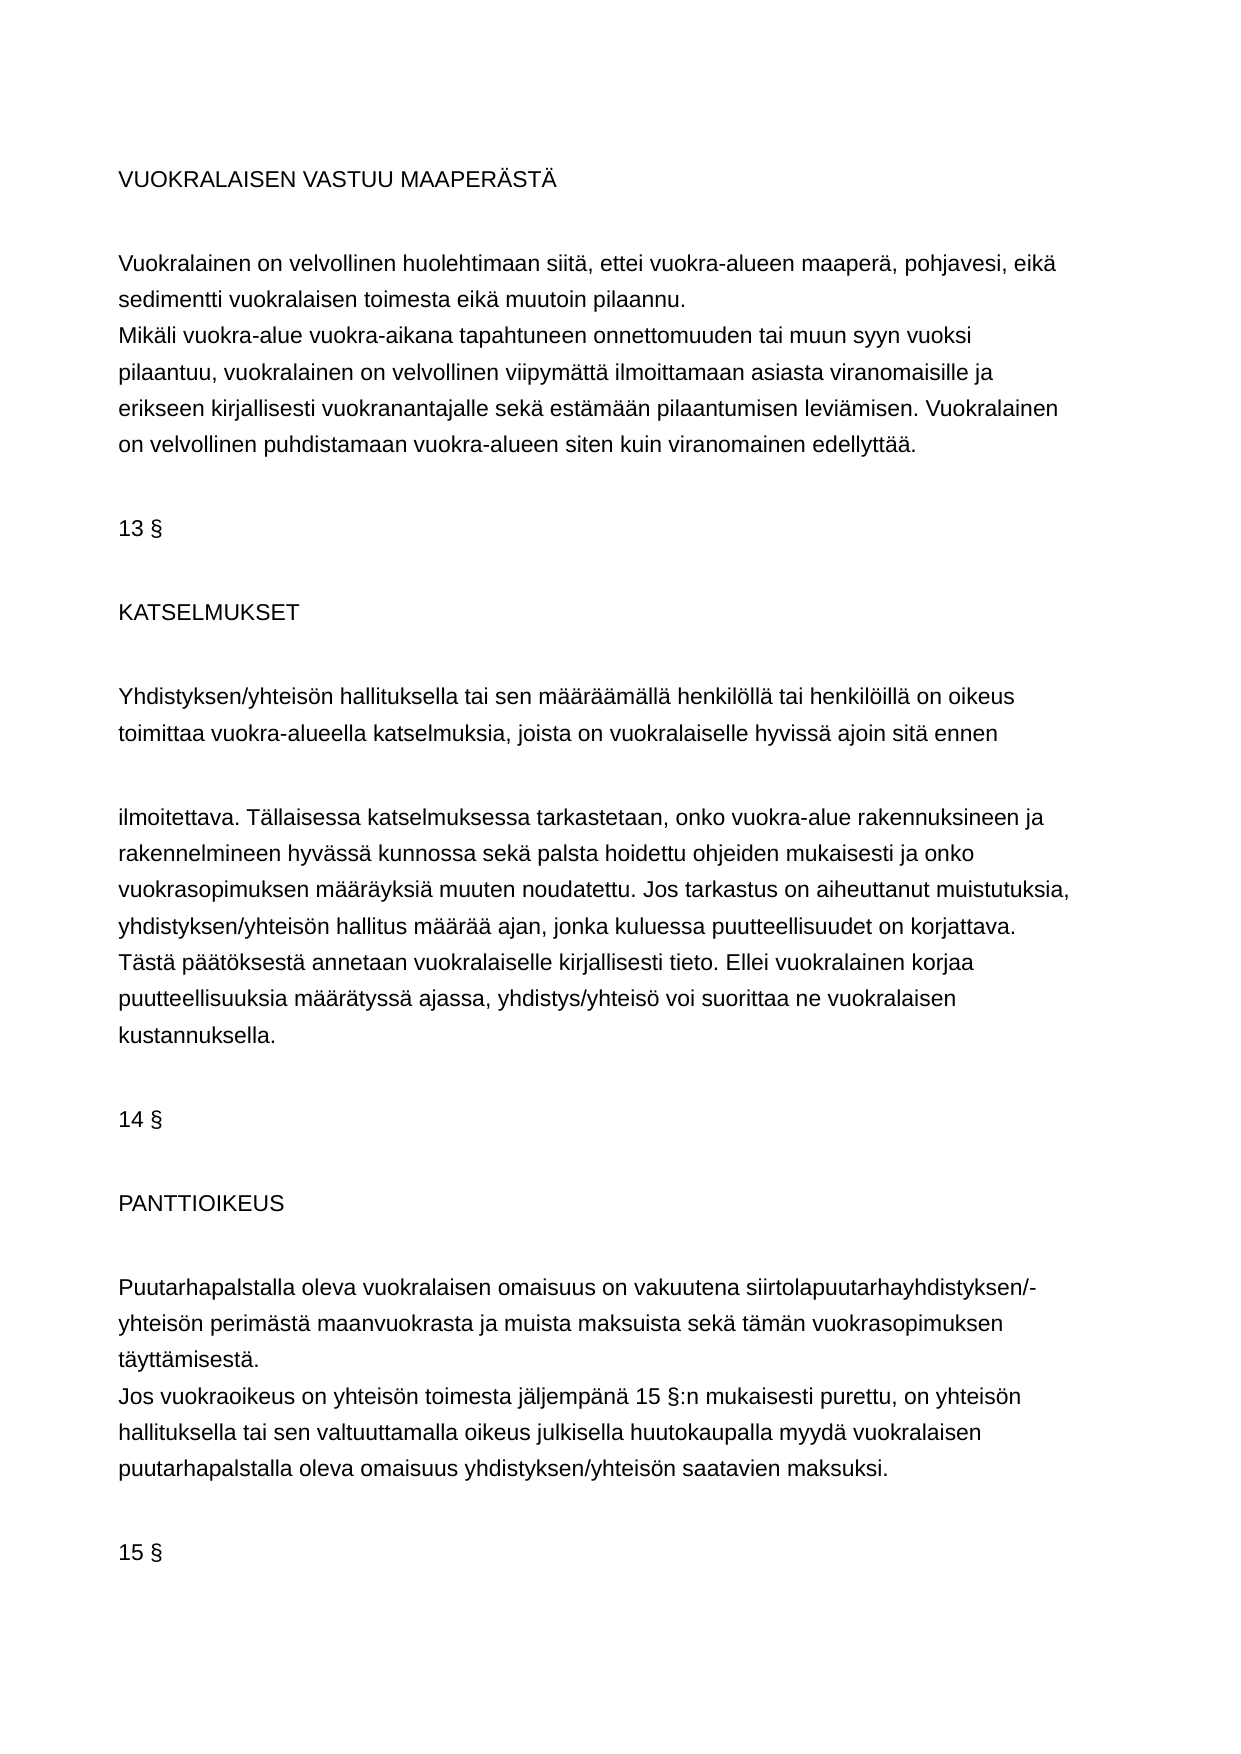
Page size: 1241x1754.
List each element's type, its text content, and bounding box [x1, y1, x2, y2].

text toimittaa vuokra-alueella katselmuksia, joista on vuokralaiselle hyvissä ajoin sitä ennen [118, 720, 1122, 746]
text kustannuksella. [118, 1022, 1122, 1048]
text yhteisön perimästä maanvuokrasta ja muista maksuista sekä tämän vuokrasopimuksen [118, 1310, 1122, 1336]
text erikseen kirjallisesti vuokranantajalle sekä estämään pilaantumisen leviämisen. Vuokralainen [118, 395, 1122, 421]
text VUOKRALAISEN VASTUU MAAPERÄSTÄ [118, 166, 1122, 192]
text puutteellisuuksia määrätyssä ajassa, yhdistys/yhteisö voi suorittaa ne vuokralaisen [118, 985, 1122, 1012]
text ilmoitettava. Tällaisessa katselmuksessa tarkastetaan, onko vuokra-alue rakennuksineen ja [118, 804, 1122, 830]
text KATSELMUKSET [118, 599, 1122, 626]
text 14 § [118, 1106, 1122, 1132]
text Jos vuokraoikeus on yhteisön toimesta jäljempänä 15 §:n mukaisesti purettu, on yhteisön [118, 1383, 1122, 1409]
text vuokrasopimuksen määräyksiä muuten noudatettu. Jos tarkastus on aiheuttanut muistutuksia, [118, 876, 1122, 903]
text yhdistyksen/yhteisön hallitus määrää ajan, jonka kuluessa puutteellisuudet on korjattava. [118, 913, 1122, 939]
text täyttämisestä. [118, 1346, 1122, 1373]
text Puutarhapalstalla oleva vuokralaisen omaisuus on vakuutena siirtolapuutarhayhdistyksen/- [118, 1274, 1122, 1300]
text on velvollinen puhdistamaan vuokra-alueen siten kuin viranomainen edellyttää. [118, 431, 1122, 458]
text Vuokralainen on velvollinen huolehtimaan siitä, ettei vuokra-alueen maaperä, pohjavesi, eikä [118, 250, 1122, 276]
text Yhdistyksen/yhteisön hallituksella tai sen määräämällä henkilöllä tai henkilöillä on oikeus [118, 683, 1122, 710]
text Mikäli vuokra-alue vuokra-aikana tapahtuneen onnettomuuden tai muun syyn vuoksi [118, 322, 1122, 349]
text pilaantuu, vuokralainen on velvollinen viipymättä ilmoittamaan asiasta viranomaisille ja [118, 359, 1122, 385]
text 15 § [118, 1539, 1122, 1566]
text Tästä päätöksestä annetaan vuokralaiselle kirjallisesti tieto. Ellei vuokralainen korjaa [118, 949, 1122, 975]
text hallituksella tai sen valtuuttamalla oikeus julkisella huutokaupalla myydä vuokralaisen [118, 1419, 1122, 1445]
text PANTTIOIKEUS [118, 1190, 1122, 1216]
text rakennelmineen hyvässä kunnossa sekä palsta hoidettu ohjeiden mukaisesti ja onko [118, 840, 1122, 866]
text 13 § [118, 515, 1122, 542]
text puutarhapalstalla oleva omaisuus yhdistyksen/yhteisön saatavien maksuksi. [118, 1455, 1122, 1482]
text sedimentti vuokralaisen toimesta eikä muutoin pilaannu. [118, 286, 1122, 312]
